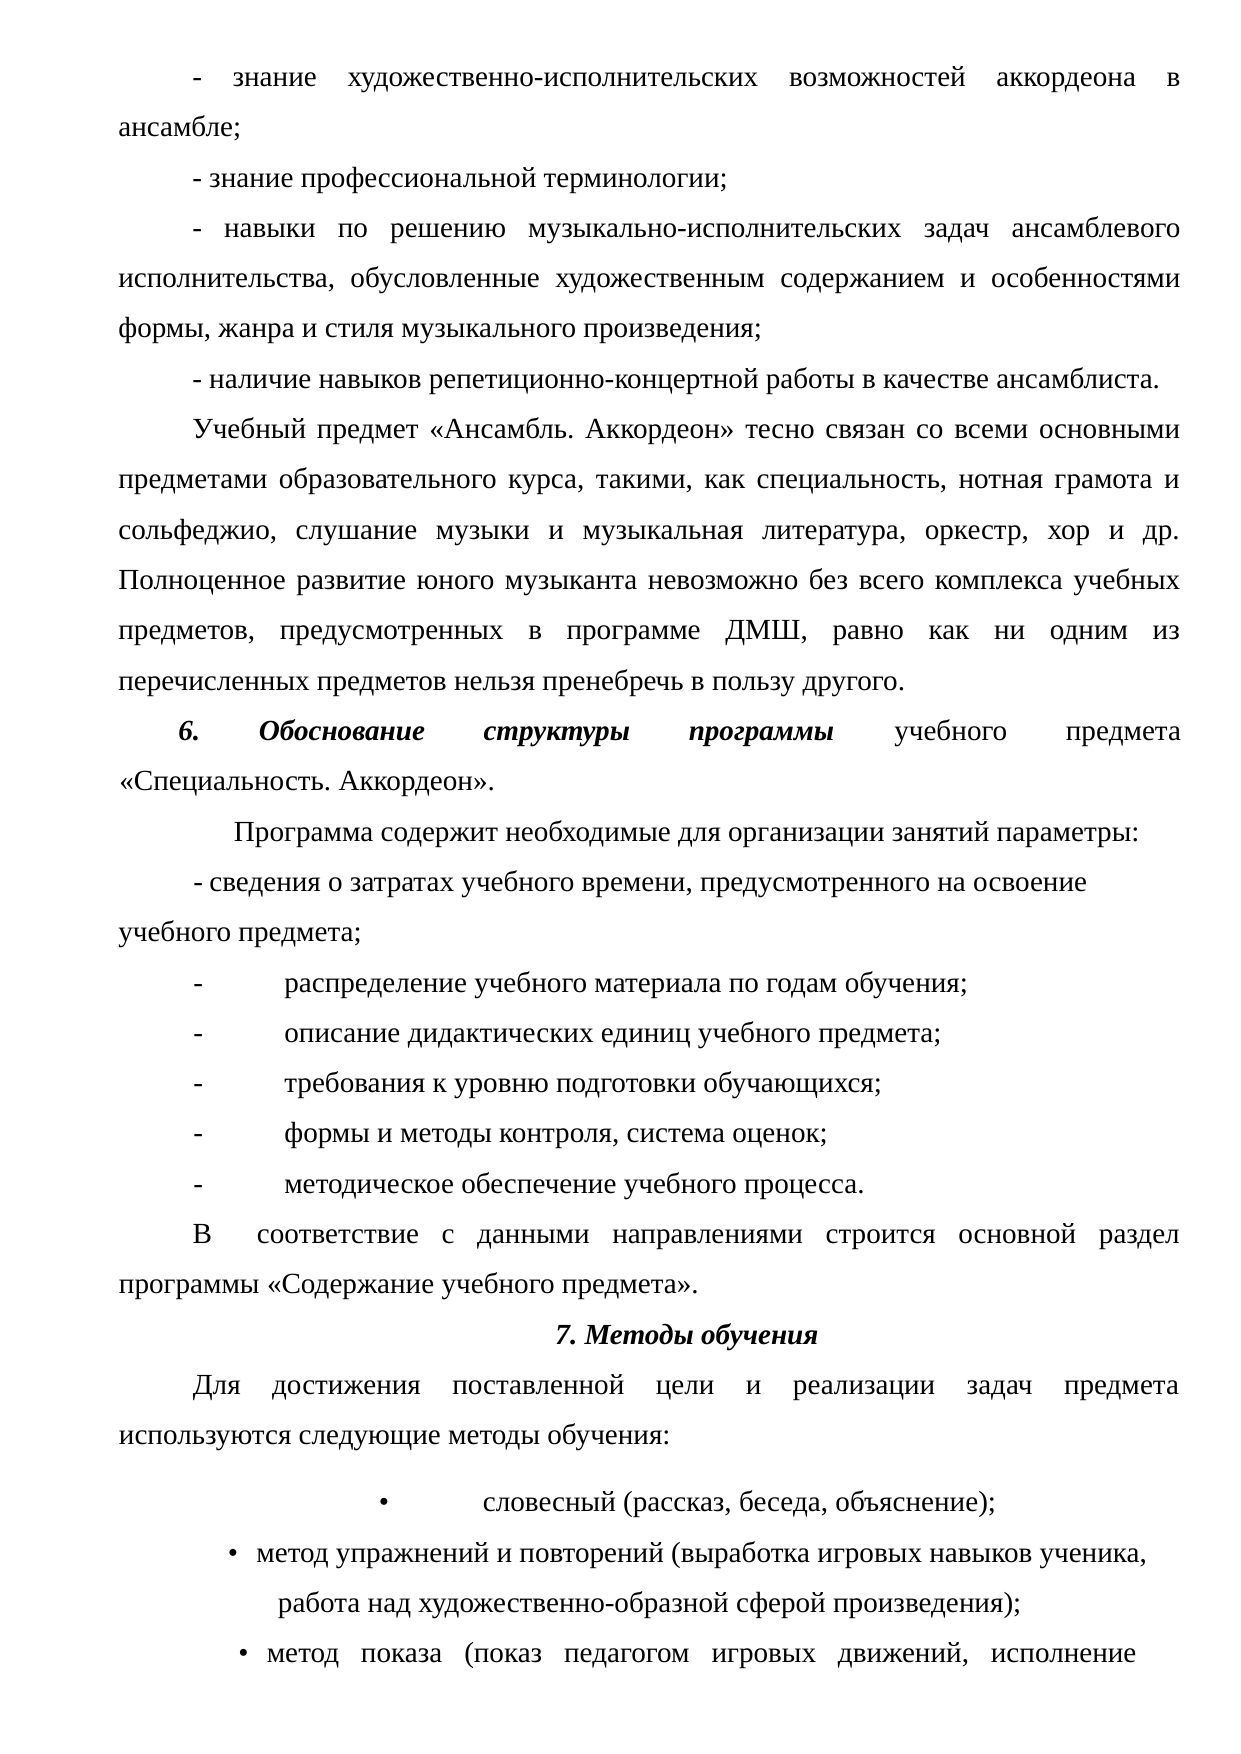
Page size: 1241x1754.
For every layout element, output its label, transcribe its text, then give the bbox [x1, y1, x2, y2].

list методическое обеспечение учебного процесса. [193, 1166, 1181, 1199]
text В соответствие с данными направлениями строится основной раздел программы «Содержание учебного предмета». [119, 1216, 1181, 1300]
list словесный (рассказ, беседа, объяснение); [194, 1484, 1181, 1517]
text Программа содержит необходимые для организации занятий параметры: [192, 814, 1181, 847]
list распределение учебного материала по годам обучения; [193, 965, 1181, 998]
list метод показа (показ педагогом игровых движений, исполнение [119, 1622, 1181, 1673]
text 7. Методы обучения [195, 1317, 1181, 1350]
text - наличие навыков репетиционно-концертной работы в качестве ансамблиста. [118, 361, 1181, 394]
list метод упражнений и повторений (выработка игровых навыков ученика, работа над художественно-образной сферой произведения); [118, 1522, 1181, 1622]
text - знание профессиональной терминологии; [118, 160, 1181, 193]
list описание дидактических единиц учебного предмета; [193, 1015, 1181, 1048]
text 6. Обоснование структуры программы учебного предмета «Специальность. Аккордеон». [119, 713, 1181, 797]
text Учебный предмет «Ансамбль. Аккордеон» тесно связан со всеми основными предметами образовательного курса, такими, как специальность, нотная грамота и сольфеджио, слушание музыки и музыкальная литература, оркестр, хор и др. Полноценное развитие юного музыканта невозможно без всего комплекса учебных предметов, предусмотренных в программе ДМШ, равно как ни одним из перечисленных предметов нельзя пренебречь в пользу другого. [118, 411, 1181, 696]
list сведения о затратах учебного времени, предусмотренного на освоение учебного предмета; [118, 864, 1181, 948]
text - навыки по решению музыкально-исполнительских задач ансамблевого исполнительства, обусловленные художественным содержанием и особенностями формы, жанра и стиля музыкального произведения; [118, 210, 1181, 344]
list формы и методы контроля, система оценок; [193, 1116, 1181, 1149]
text - знание художественно-исполнительских возможностей аккордеона в ансамбле; [118, 59, 1181, 143]
list требования к уровню подготовки обучающихся; [193, 1065, 1181, 1099]
text Для достижения поставленной цели и реализации задач предмета используются следующие методы обучения: [119, 1367, 1181, 1451]
